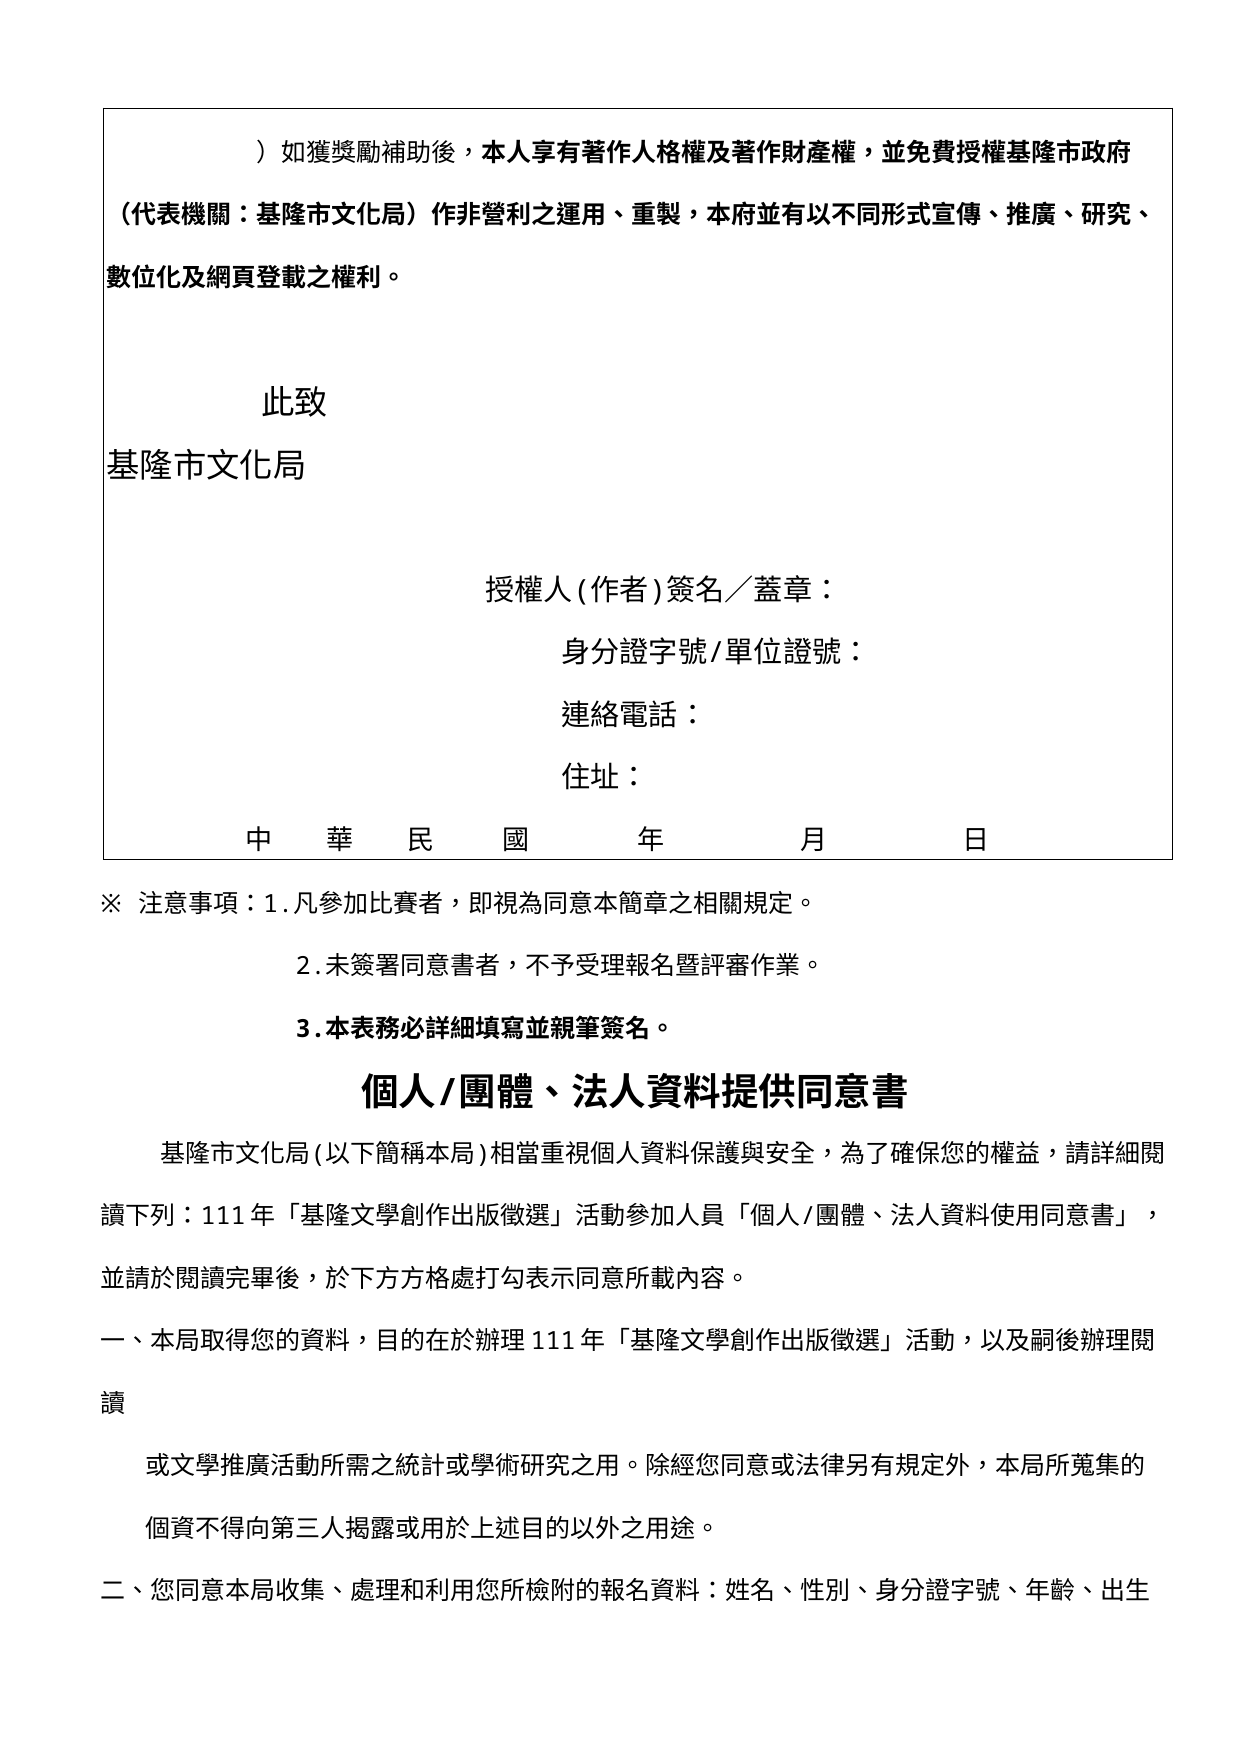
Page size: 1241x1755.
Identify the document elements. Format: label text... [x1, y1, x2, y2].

list 注意事項：1.凡參加比賽者，即視為同意本簡章之相關規定。 [100, 860, 1169, 922]
text 基隆市文化局(以下簡稱本局)相當重視個人資料保護與安全，為了確保您的權益，請詳細閱讀下列：111年「基隆文學創作出版徵選」活動參加人員「個人/團體、法人資料使用同意書」，並請於閱讀完畢後，於下方方格處打勾表示同意所載內容。 [100, 1110, 1169, 1297]
text 或文學推廣活動所需之統計或學術研究之用。除經您同意或法律另有規定外，本局所蒐集的個資不得向第三人揭露或用於上述目的以外之用途。 [145, 1422, 1169, 1547]
text 二、您同意本局收集、處理和利用您所檢附的報名資料：姓名、性別、身分證字號、年齡、出生 [100, 1547, 1169, 1610]
text 3.本表務必詳細填寫並親筆簽名。 [100, 985, 1169, 1047]
text 2.未簽署同意書者，不予受理報名暨評審作業。 [100, 922, 1169, 985]
text 一、本局取得您的資料，目的在於辦理111年「基隆文學創作出版徵選」活動，以及嗣後辦理閱讀 [100, 1297, 1169, 1422]
table_cell ）如獲獎勵補助後，本人享有著作人格權及著作財產權，並免費授權基隆市政府（代表機關：基隆市文化局）作非營利之運用、重製，本府並有以不同形式宣傳、推廣、研究、數位化及網頁登載之權利。 此致 基隆市文化局 授權人(作者)簽名／蓋章： 身分證字號/單位證號： 連絡電話： 住址： 中 華 民 國 年 月 日 [104, 109, 1172, 859]
text 個人/團體、法人資料提供同意書 [100, 1047, 1169, 1110]
